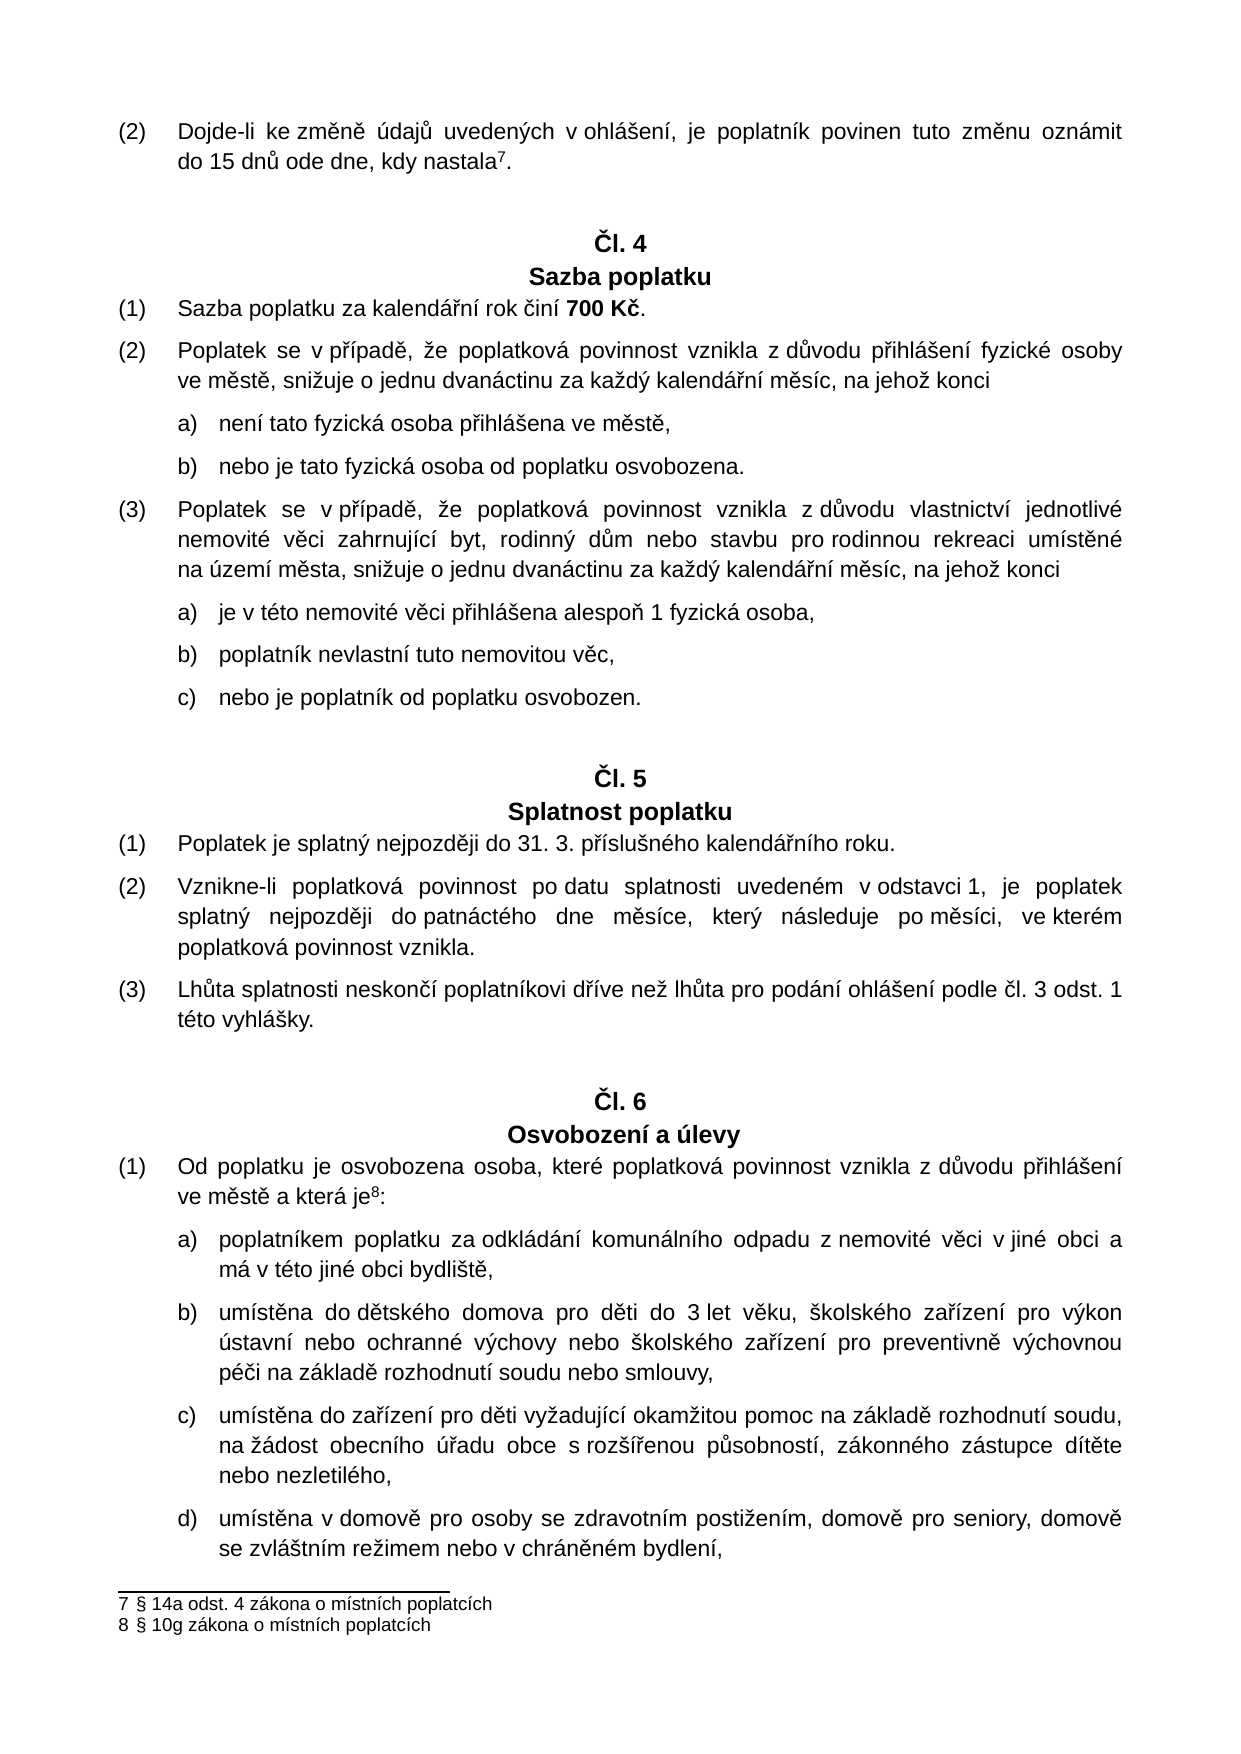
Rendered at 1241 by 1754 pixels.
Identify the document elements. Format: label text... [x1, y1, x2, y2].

list nebo je tato fyzická osoba od poplatku osvobozena. [177, 453, 1122, 479]
list umístěna v domově pro osoby se zdravotním postižením, domově pro seniory, domově se zvláštním režimem nebo v chráněném bydlení, [177, 1505, 1122, 1561]
list § 14a odst. 4 zákona o místních poplatcích [118, 1592, 1122, 1614]
list umístěna do zařízení pro děti vyžadující okamžitou pomoc na základě rozhodnutí soudu, na žádost obecního úřadu obce s rozšířenou působností, zákonného zástupce dítěte nebo nezletilého, [177, 1402, 1122, 1488]
list umístěna do dětského domova pro děti do 3 let věku, školského zařízení pro výkon ústavní nebo ochranné výchovy nebo školského zařízení pro preventivně výchovnou péči na základě rozhodnutí soudu nebo smlouvy, [177, 1298, 1122, 1385]
subtitle Čl. 5 Splatnost poplatku [118, 764, 1122, 826]
list není tato fyzická osoba přihlášena ve městě, [177, 410, 1122, 437]
list Poplatek je splatný nejpozději do 31. 3. příslušného kalendářního roku. [118, 830, 1122, 857]
list poplatník nevlastní tuto nemovitou věc, [177, 641, 1122, 668]
list Vznikne-li poplatková povinnost po datu splatnosti uvedeném v odstavci 1, je poplatek splatný nejpozději do patnáctého dne měsíce, který následuje po měsíci, ve kterém poplatková povinnost vznikla. [118, 873, 1122, 960]
subtitle Čl. 6 Osvobození a úlevy [118, 1087, 1122, 1148]
list Lhůta splatnosti neskončí poplatníkovi dříve než lhůta pro podání ohlášení podle čl. 3 odst. 1 této vyhlášky. [118, 976, 1122, 1033]
list Sazba poplatku za kalendářní rok činí 700 Kč. [118, 294, 1122, 321]
list Poplatek se v případě, že poplatková povinnost vznikla z důvodu přihlášení fyzické osoby ve městě, snižuje o jednu dvanáctinu za každý kalendářní měsíc, na jehož konci [118, 337, 1122, 394]
list nebo je poplatník od poplatku osvobozen. [177, 684, 1122, 711]
list je v této nemovité věci přihlášena alespoň 1 fyzická osoba, [177, 599, 1122, 625]
list Dojde-li ke změně údajů uvedených v ohlášení, je poplatník povinen tuto změnu oznámit do 15 dnů ode dne, kdy nastala. [118, 118, 1122, 175]
subtitle Čl. 4 Sazba poplatku [118, 228, 1122, 290]
list Poplatek se v případě, že poplatková povinnost vznikla z důvodu vlastnictví jednotlivé nemovité věci zahrnující byt, rodinný dům nebo stavbu pro rodinnou rekreaci umístěné na území města, snižuje o jednu dvanáctinu za každý kalendářní měsíc, na jehož konci [118, 496, 1122, 582]
list poplatníkem poplatku za odkládání komunálního odpadu z nemovité věci v jiné obci a má v této jiné obci bydliště, [177, 1226, 1122, 1282]
list § 10g zákona o místních poplatcích [118, 1614, 1122, 1635]
list Od poplatku je osvobozena osoba, které poplatková povinnost vznikla z důvodu přihlášení ve městě a která je: [118, 1153, 1122, 1209]
